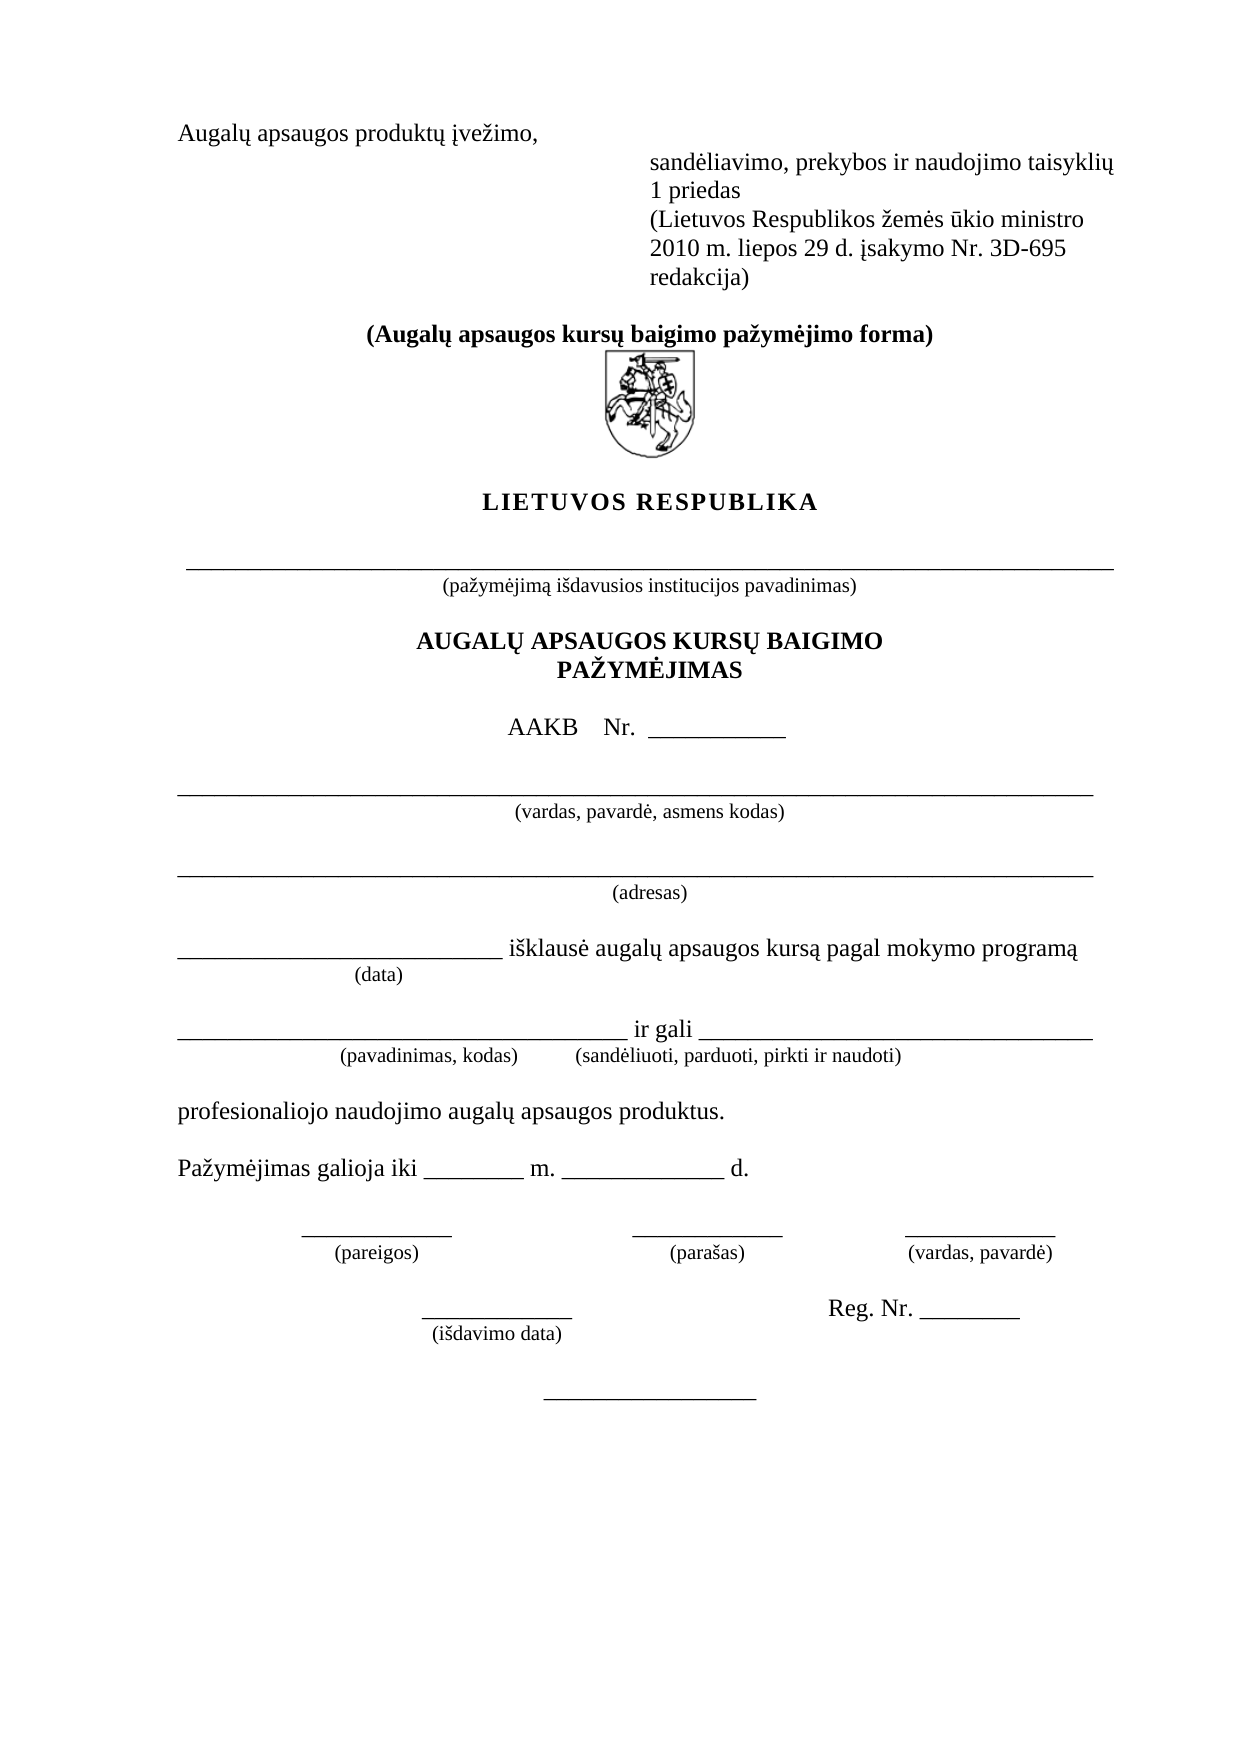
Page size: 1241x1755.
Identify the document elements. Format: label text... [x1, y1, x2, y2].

text 1 priedas [649, 176, 1122, 204]
text __________________________ išklausė augalų apsaugos kursą pagal mokymo programą [177, 933, 1122, 962]
text Augalų apsaugos kursų baigimo [177, 626, 1122, 655]
text LIETUVOS RESPUBLIKA [177, 487, 1122, 516]
text (pažymėjimą išdavusios institucijos pavadinimas) [177, 573, 1122, 597]
text Pažymėjimas galioja iki ________ m. _____________ d. [177, 1153, 1122, 1182]
text AAKB Nr. ___________ [177, 712, 1122, 741]
table_header ____________ (vardas, pavardė) [839, 1211, 1122, 1264]
table_header ____________ (išdavimo data) [177, 1293, 817, 1345]
text _ [177, 544, 1122, 573]
text Augalų apsaugos produktų įvežimo, [177, 118, 1122, 147]
text _ [177, 851, 1122, 880]
text (data) [177, 962, 1122, 986]
table_header Reg. Nr. ________ [817, 1293, 1122, 1345]
text (adresas) [177, 880, 1122, 904]
text (Augalų apsaugos kursų baigimo pažymėjimo forma) [177, 319, 1122, 348]
text profesionaliojo naudojimo augalų apsaugos produktus. [177, 1096, 1122, 1125]
text _________________ [177, 1374, 1122, 1403]
text (vardas, pavardė, asmens kodas) [177, 798, 1122, 823]
text (pavadinimas, kodas) (sandėliuoti, parduoti, pirkti ir naudoti) [177, 1043, 1093, 1067]
text _ [177, 770, 1122, 798]
text sandėliavimo, prekybos ir naudojimo taisyklių [649, 147, 1122, 176]
table_header ____________ (pareigos) [177, 1211, 576, 1264]
text PAŽYMĖJIMAS [177, 655, 1122, 683]
text (Lietuvos Respublikos žemės ūkio ministro [649, 204, 1122, 233]
table_header ____________ (parašas) [576, 1211, 838, 1264]
text ____________________________________ ir gali [177, 1014, 1122, 1043]
text 2010 m. liepos 29 d. įsakymo Nr. 3D-695 redakcija) [649, 233, 1122, 291]
